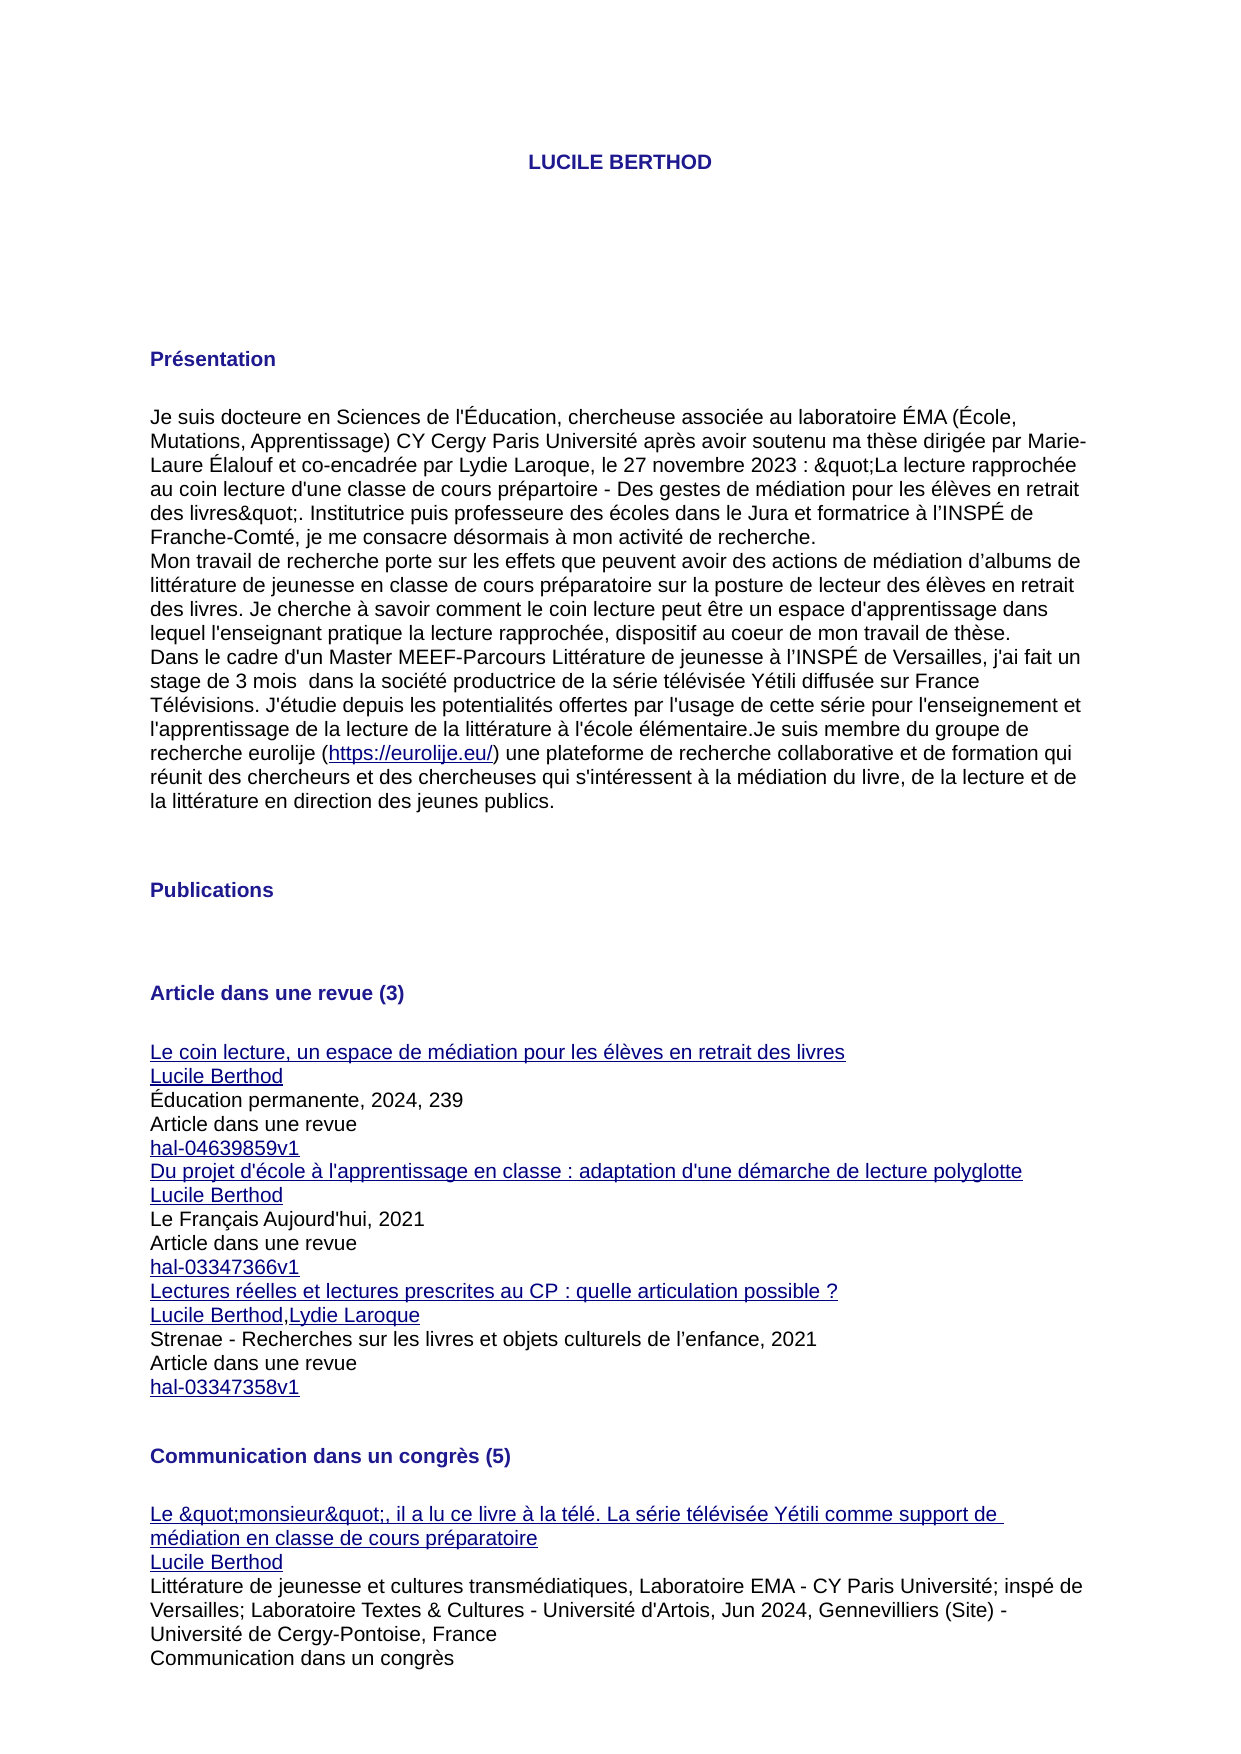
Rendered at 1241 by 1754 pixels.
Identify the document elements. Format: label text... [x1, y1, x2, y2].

subtitle Publications [150, 878, 1090, 902]
subtitle Présentation [150, 347, 1090, 371]
subtitle Communication dans un congrès (5) [150, 1444, 1090, 1468]
text Je suis docteure en Sciences de l'Éducation, chercheuse associée au laboratoire ÉMA (École, Mutations, Apprentissage) CY Cergy Paris Université après avoir soutenu ma thèse dirigée par Marie-Laure Élalouf et co-encadrée par Lydie Laroque, le 27 novembre 2023 : &quot;La lecture rapprochée au coin lecture d'une classe de cours prépartoire - Des gestes de médiation pour les élèves en retrait des livres&quot;. Institutrice puis professeure des écoles dans le Jura et formatrice à l’INSPÉ de Franche-Comté, je me consacre désormais à mon activité de recherche. [150, 405, 1090, 549]
table_cell Du projet d'école à l'apprentissage en classe : adaptation d'une démarche de lecture polyglotte Lucile Berthod Le Français Aujourd'hui, 2021 Article dans une revue hal-03347366v1 [150, 1159, 1090, 1279]
table_cell Lectures réelles et lectures prescrites au CP : quelle articulation possible ? Lucile Berthod,Lydie Laroque Strenae - Recherches sur les livres et objets culturels de l’enfance, 2021 Article dans une revue hal-03347358v1 [150, 1279, 1090, 1399]
text Mon travail de recherche porte sur les effets que peuvent avoir des actions de médiation d’albums de littérature de jeunesse en classe de cours préparatoire sur la posture de lecteur des élèves en retrait des livres. Je cherche à savoir comment le coin lecture peut être un espace d'apprentissage dans lequel l'enseignant pratique la lecture rapprochée, dispositif au coeur de mon travail de thèse. [150, 549, 1090, 645]
subtitle Article dans une revue (3) [150, 981, 1090, 1005]
table_header Le &quot;monsieur&quot;, il a lu ce livre à la télé. La série télévisée Yétili comme support de médiation en classe de cours préparatoire Lucile Berthod Littérature de jeunesse et cultures transmédiatiques, Laboratoire EMA - CY Paris Université; inspé de Versailles; Laboratoire Textes & Cultures - Université d'Artois, Jun 2024, Gennevilliers (Site) - Université de Cergy-Pontoise, France Communication dans un congrès [150, 1502, 1090, 1670]
subtitle LUCILE BERTHOD [150, 150, 1090, 174]
table_header Le coin lecture, un espace de médiation pour les élèves en retrait des livres Lucile Berthod Éducation permanente, 2024, 239 Article dans une revue hal-04639859v1 [150, 1040, 1090, 1159]
text Dans le cadre d'un Master MEEF-Parcours Littérature de jeunesse à l’INSPÉ de Versailles, j'ai fait un stage de 3 mois dans la société productrice de la série télévisée Yétili diffusée sur France Télévisions. J'étudie depuis les potentialités offertes par l'usage de cette série pour l'enseignement et l'apprentissage de la lecture de la littérature à l'école élémentaire.Je suis membre du groupe de recherche eurolije (https://eurolije.eu/) une plateforme de recherche collaborative et de formation qui réunit des chercheurs et des chercheuses qui s'intéressent à la médiation du livre, de la lecture et de la littérature en direction des jeunes publics. [150, 645, 1090, 812]
